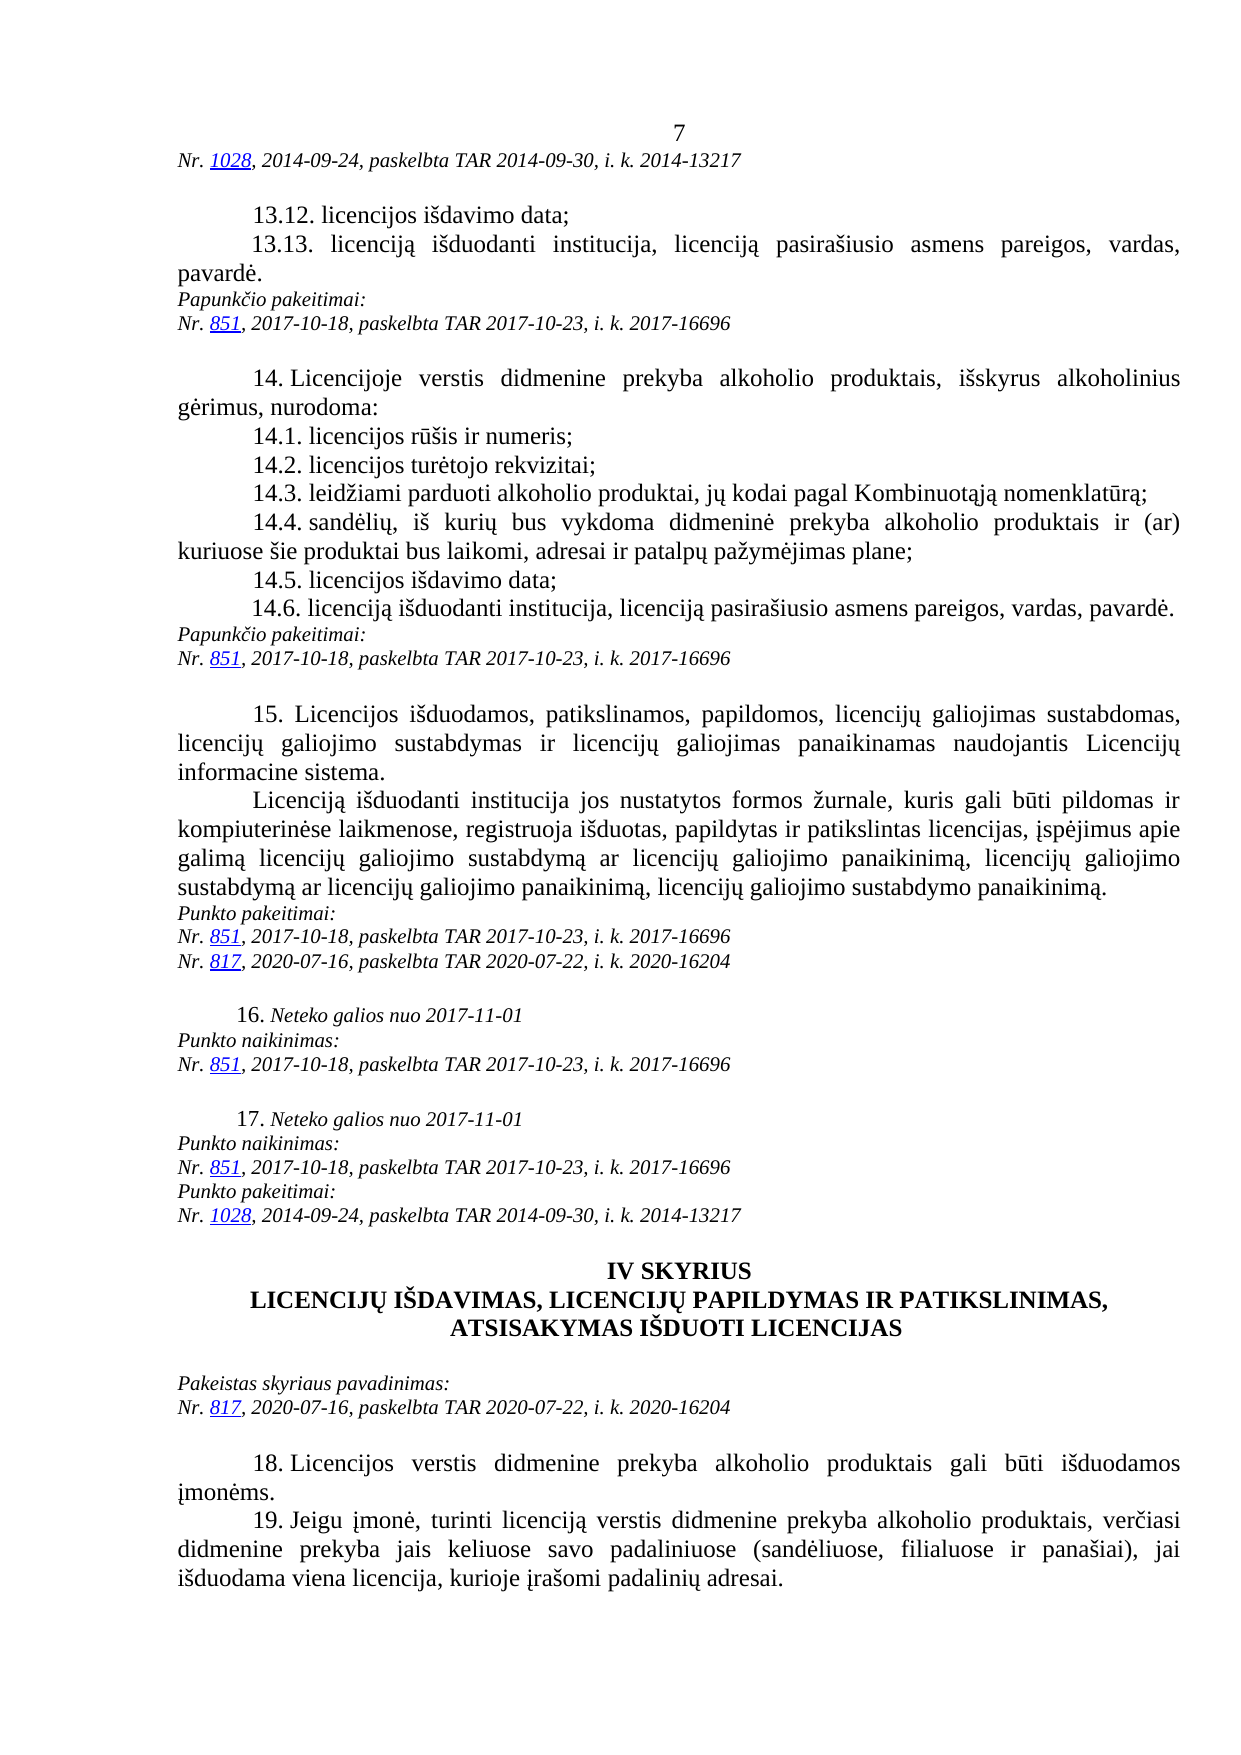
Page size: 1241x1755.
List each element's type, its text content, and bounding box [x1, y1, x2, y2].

text 14.1. licencijos rūšis ir numeris; [177, 421, 1181, 450]
text Punkto pakeitimai: [177, 900, 1181, 924]
text 14.5. licencijos išdavimo data; [177, 565, 1181, 593]
text Nr. 817, 2020-07-16, paskelbta TAR 2020-07-22, i. k. 2020-16204 [177, 1395, 1181, 1419]
text Nr. 851, 2017-10-18, paskelbta TAR 2017-10-23, i. k. 2017-16696 [177, 1052, 1181, 1076]
text Nr. 851, 2017-10-18, paskelbta TAR 2017-10-23, i. k. 2017-16696 [177, 311, 1181, 335]
text 13.13. licenciją išduodanti institucija, licenciją pasirašiusio asmens pareigos, vardas, pavardė. [177, 229, 1181, 287]
text Nr. 1028, 2014-09-24, paskelbta TAR 2014-09-30, i. k. 2014-13217 [177, 148, 1181, 172]
text Licenciją išduodanti institucija jos nustatytos formos žurnale, kuris gali būti pildomas ir kompiuterinėse laikmenose, registruoja išduotas, papildytas ir patikslintas licencijas, įspėjimus apie galimą licencijų galiojimo sustabdymą ar licencijų galiojimo panaikinimą, licencijų galiojimo sustabdymą ar licencijų galiojimo panaikinimą, licencijų galiojimo sustabdymo panaikinimą. [177, 785, 1181, 900]
text 18. Licencijos verstis didmenine prekyba alkoholio produktais gali būti išduodamos įmonėms. [177, 1448, 1181, 1505]
text Punkto pakeitimai: [177, 1179, 1181, 1203]
text Nr. 1028, 2014-09-24, paskelbta TAR 2014-09-30, i. k. 2014-13217 [177, 1203, 1181, 1227]
text 14.3. leidžiami parduoti alkoholio produktai, jų kodai pagal Kombinuotąją nomenklatūrą; [177, 478, 1181, 507]
text Punkto naikinimas: [177, 1028, 1181, 1052]
text 14. Licencijoje verstis didmenine prekyba alkoholio produktais, išskyrus alkoholinius gėrimus, nurodoma: [177, 363, 1181, 421]
text Nr. 851, 2017-10-18, paskelbta TAR 2017-10-23, i. k. 2017-16696 [177, 924, 1181, 948]
text 14.2. licencijos turėtojo rekvizitai; [177, 450, 1181, 478]
text IV SKYRIUS [177, 1256, 1181, 1285]
text 14.4. sandėlių, iš kurių bus vykdoma didmeninė prekyba alkoholio produktais ir (ar) kuriuose šie produktai bus laikomi, adresai ir patalpų pažymėjimas plane; [177, 507, 1181, 565]
text 16. Neteko galios nuo 2017-11-01 [177, 1001, 1181, 1028]
text 19. Jeigu įmonė, turinti licenciją verstis didmenine prekyba alkoholio produktais, verčiasi didmenine prekyba jais keliuose savo padaliniuose (sandėliuose, filialuose ir panašiai), jai išduodama viena licencija, kurioje įrašomi padalinių adresai. [177, 1505, 1181, 1592]
text Papunkčio pakeitimai: [177, 287, 1181, 311]
text Pakeistas skyriaus pavadinimas: [177, 1371, 1181, 1395]
text 14.6. licenciją išduodanti institucija, licenciją pasirašiusio asmens pareigos, vardas, pavardė. [177, 593, 1181, 622]
text 17. Neteko galios nuo 2017-11-01 [177, 1104, 1181, 1131]
text Papunkčio pakeitimai: [177, 622, 1181, 646]
text 15. Licencijos išduodamos, patikslinamos, papildomos, licencijų galiojimas sustabdomas, licencijų galiojimo sustabdymas ir licencijų galiojimas panaikinamas naudojantis Licencijų informacine sistema. [177, 699, 1181, 785]
text Nr. 851, 2017-10-18, paskelbta TAR 2017-10-23, i. k. 2017-16696 [177, 1155, 1181, 1179]
text Nr. 851, 2017-10-18, paskelbta TAR 2017-10-23, i. k. 2017-16696 [177, 646, 1181, 670]
text LICENCIJŲ IŠDAVIMAS, LICENCIJŲ PAPILDYMAS IR PATIKSLINIMAS, ATSISAKYMAS IŠDUOTI LICENCIJAS [177, 1285, 1181, 1342]
text 13.12. licencijos išdavimo data; [177, 200, 1181, 229]
text Nr. 817, 2020-07-16, paskelbta TAR 2020-07-22, i. k. 2020-16204 [177, 948, 1181, 973]
text Punkto naikinimas: [177, 1131, 1181, 1155]
